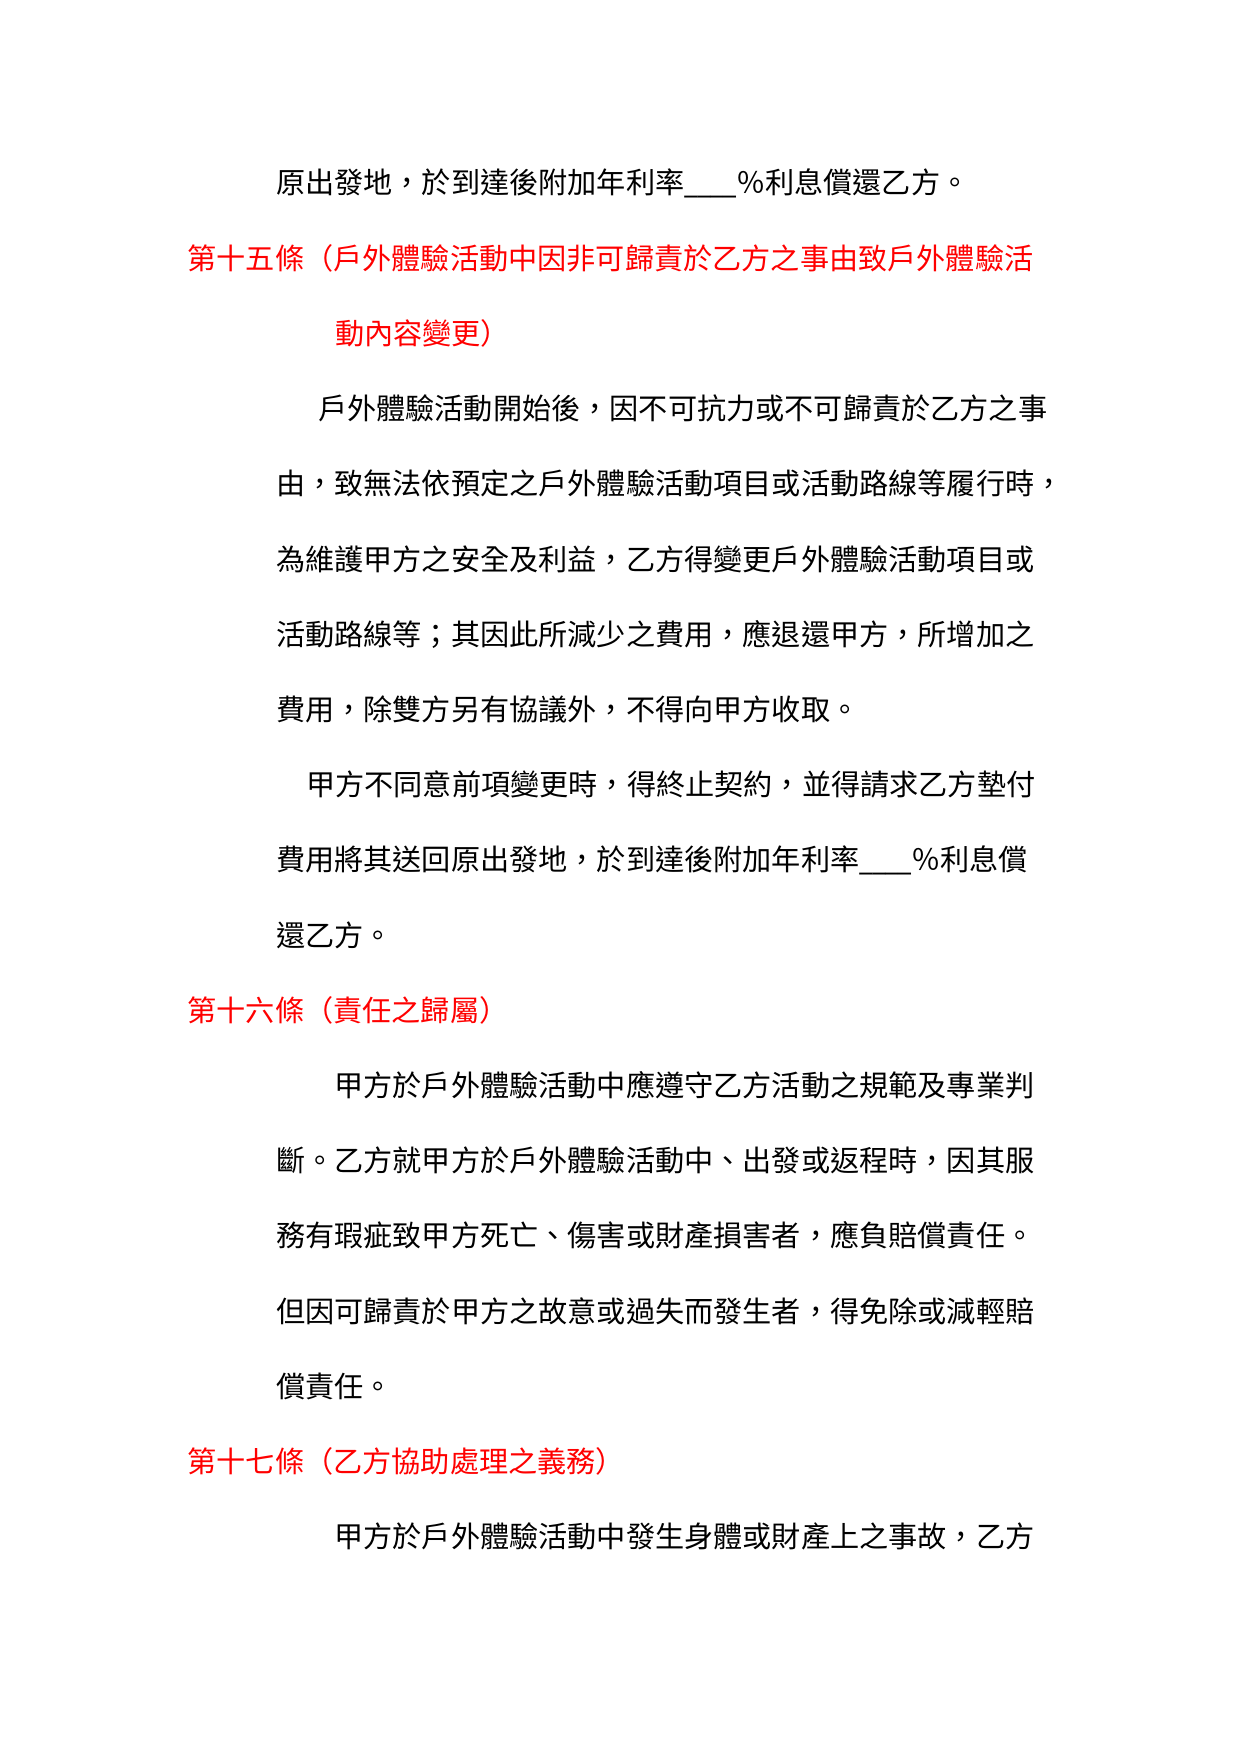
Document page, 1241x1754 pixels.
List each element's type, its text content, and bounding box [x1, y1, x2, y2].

text 原出發地，於到達後附加年利率____％利息償還乙方。 [276, 144, 1053, 219]
text 第十六條（責任之歸屬） [187, 971, 1053, 1046]
text 第十七條（乙方協助處理之義務） [187, 1422, 1053, 1497]
text 甲方於戶外體驗活動中應遵守乙方活動之規範及專業判斷。乙方就甲方於戶外體驗活動中、出發或返程時，因其服務有瑕疵致甲方死亡、傷害或財產損害者，應負賠償責任。但因可歸責於甲方之故意或過失而發生者，得免除或減輕賠償責任。 [276, 1046, 1053, 1422]
text 戶外體驗活動開始後，因不可抗力或不可歸責於乙方之事由，致無法依預定之戶外體驗活動項目或活動路線等履行時，為維護甲方之安全及利益，乙方得變更戶外體驗活動項目或活動路線等；其因此所減少之費用，應退還甲方，所增加之費用，除雙方另有協議外，不得向甲方收取。 [276, 369, 1053, 745]
text 甲方不同意前項變更時，得終止契約，並得請求乙方墊付費用將其送回原出發地，於到達後附加年利率____％利息償還乙方。 [276, 745, 1053, 971]
text 甲方於戶外體驗活動中發生身體或財產上之事故，乙方 [276, 1497, 1053, 1573]
text 第十五條（戶外體驗活動中因非可歸責於乙方之事由致戶外體驗活動內容變更） [187, 219, 1053, 369]
